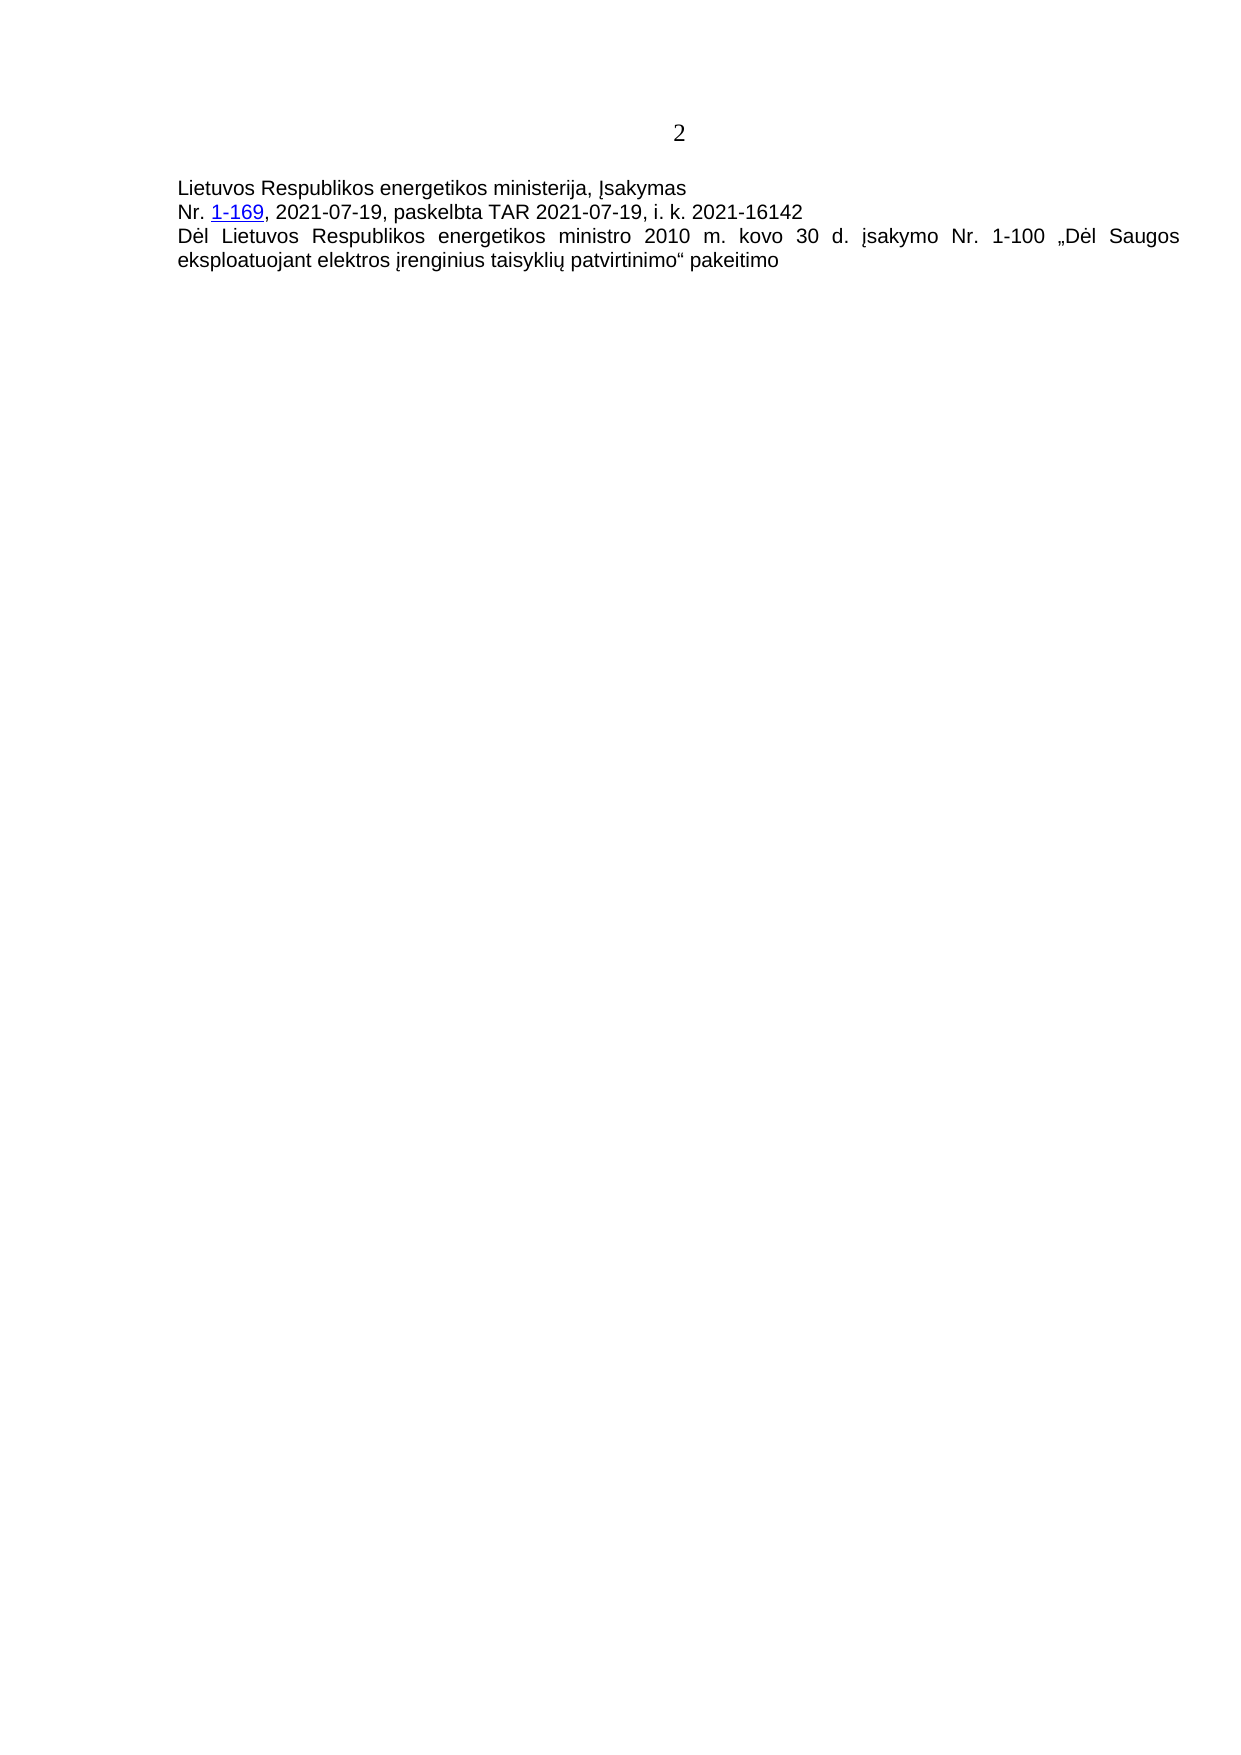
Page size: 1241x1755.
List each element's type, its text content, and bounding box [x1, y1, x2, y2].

text Lietuvos Respublikos energetikos ministerija, Įsakymas [177, 176, 1181, 199]
text Nr. 1-169, 2021-07-19, paskelbta TAR 2021-07-19, i. k. 2021-16142 [177, 199, 1181, 223]
text Dėl Lietuvos Respublikos energetikos ministro 2010 m. kovo 30 d. įsakymo Nr. 1-100 „Dėl Saugos eksploatuojant elektros įrenginius taisyklių patvirtinimo“ pakeitimo [177, 223, 1181, 271]
